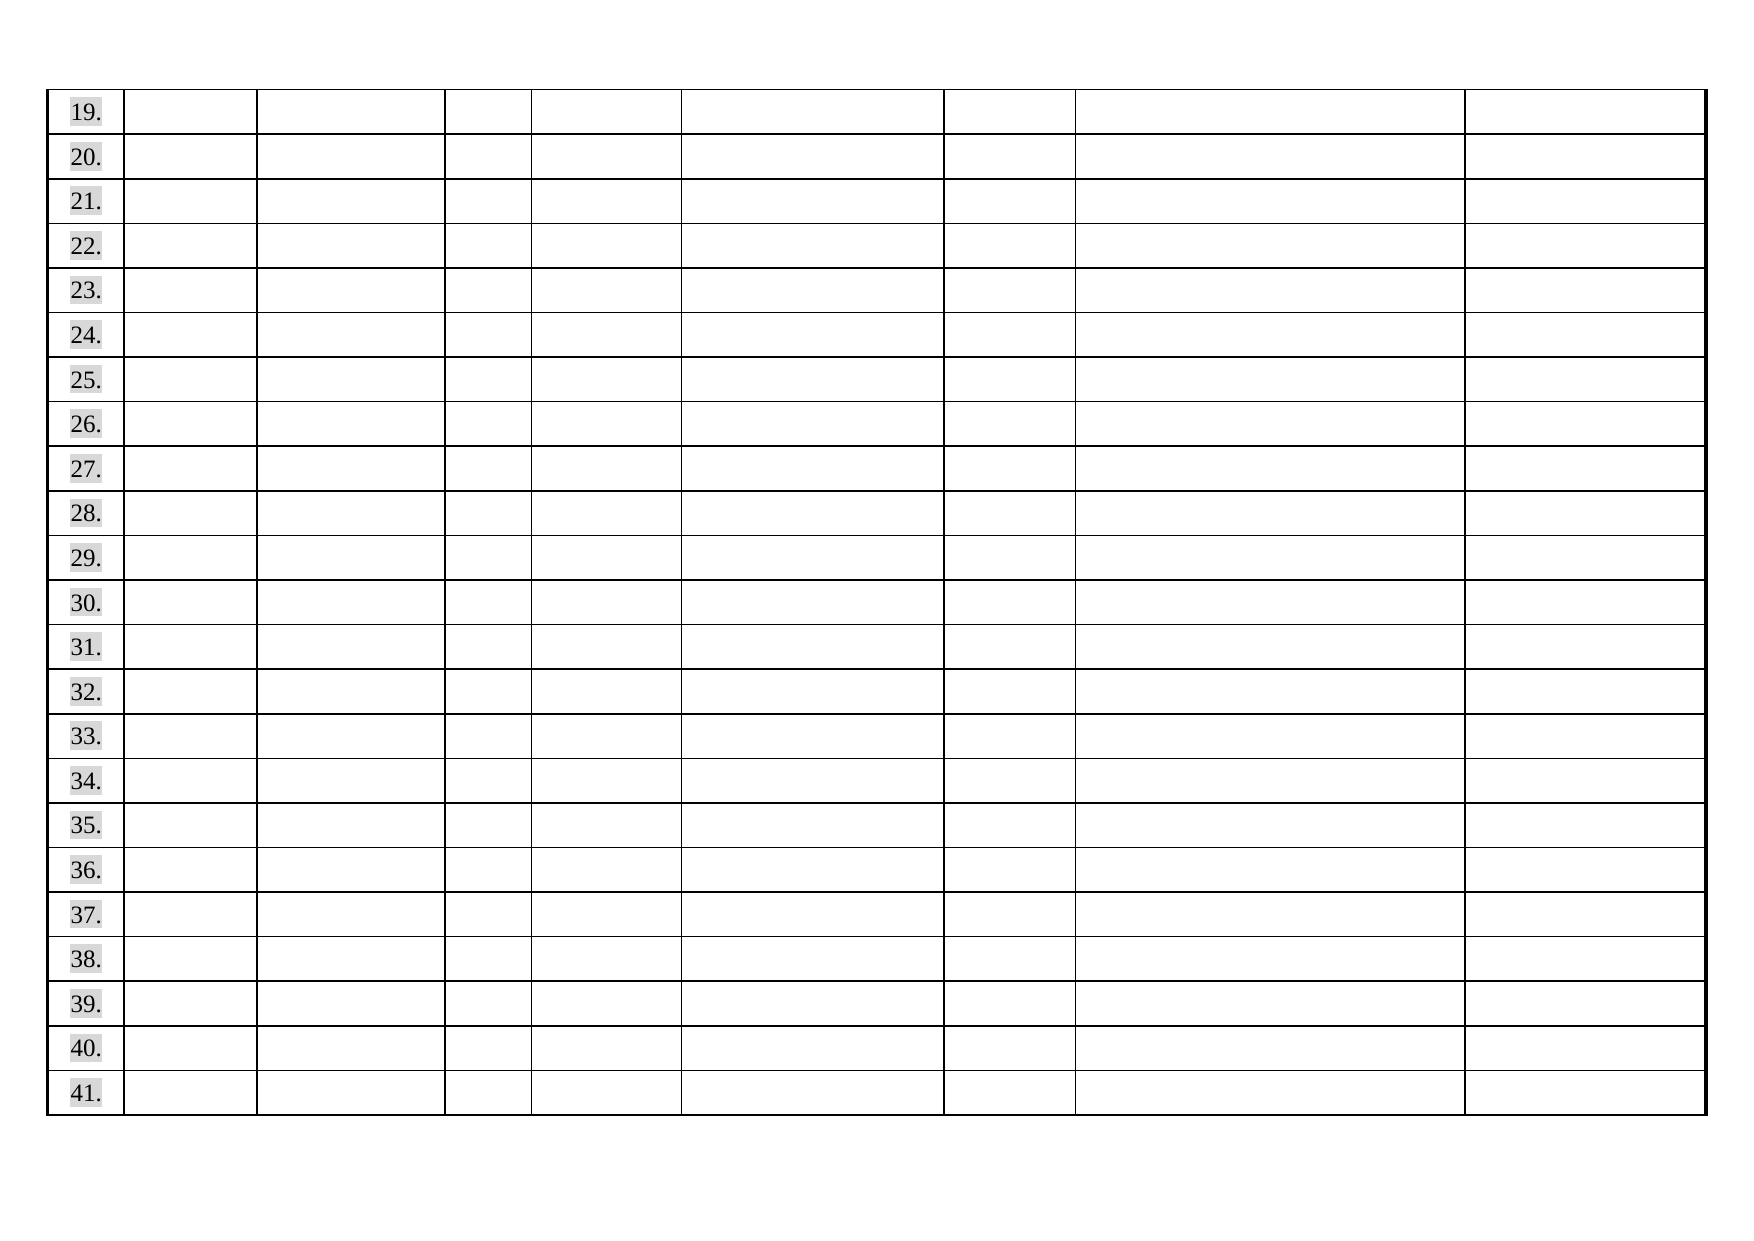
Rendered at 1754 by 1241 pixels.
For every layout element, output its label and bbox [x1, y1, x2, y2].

table_cell [682, 269, 943, 312]
table_cell [258, 358, 444, 401]
table_cell [258, 670, 444, 713]
table_cell [532, 937, 681, 980]
table_cell [258, 313, 444, 356]
table_cell [1466, 982, 1704, 1025]
table_cell [446, 313, 531, 356]
table_cell [446, 536, 531, 579]
table_cell [532, 402, 681, 445]
table_cell [532, 358, 681, 401]
table_cell [49, 982, 123, 1025]
table_cell [945, 581, 1075, 624]
table_cell [1466, 1027, 1704, 1069]
table_cell [125, 536, 256, 579]
table_cell [532, 1027, 681, 1069]
table_cell [258, 625, 444, 668]
table_cell [945, 536, 1075, 579]
table_cell [1076, 358, 1464, 401]
table_cell [1466, 625, 1704, 668]
table_cell [682, 402, 943, 445]
table_cell [945, 670, 1075, 713]
table_cell [682, 581, 943, 624]
table_cell [1466, 804, 1704, 847]
table_cell [1076, 625, 1464, 668]
table_cell [125, 982, 256, 1025]
table_cell [258, 1027, 444, 1069]
table_cell [49, 1027, 123, 1069]
table_cell [682, 982, 943, 1025]
table_cell [532, 625, 681, 668]
table_cell [258, 759, 444, 802]
table_cell [682, 313, 943, 356]
table_cell [682, 715, 943, 757]
table_cell [125, 759, 256, 802]
table_cell [1466, 670, 1704, 713]
table_cell [49, 1071, 123, 1114]
table_cell [258, 224, 444, 267]
table_cell [532, 269, 681, 312]
table_cell [1466, 90, 1704, 133]
table_cell [945, 135, 1075, 178]
table_cell [682, 536, 943, 579]
table_cell [258, 982, 444, 1025]
table_cell [1076, 982, 1464, 1025]
table_cell [945, 90, 1075, 133]
table_cell [258, 804, 444, 847]
table_cell [1466, 402, 1704, 445]
table_cell [49, 269, 123, 312]
table_cell [125, 269, 256, 312]
table_cell [1466, 581, 1704, 624]
table_cell [125, 1071, 256, 1114]
table_cell [125, 893, 256, 936]
table_cell [1466, 715, 1704, 757]
table_cell [446, 358, 531, 401]
table_cell [945, 447, 1075, 490]
table_cell [532, 313, 681, 356]
table_cell [532, 1071, 681, 1114]
table_cell [945, 492, 1075, 534]
table_cell [532, 804, 681, 847]
table_cell [49, 492, 123, 534]
table_cell [446, 135, 531, 178]
table_cell [945, 180, 1075, 222]
table_cell [125, 581, 256, 624]
table_cell [682, 937, 943, 980]
table_cell [125, 625, 256, 668]
table_cell [1466, 180, 1704, 222]
table_cell [258, 492, 444, 534]
table_cell [49, 313, 123, 356]
table_cell [1466, 224, 1704, 267]
table_cell [49, 536, 123, 579]
table_cell [532, 135, 681, 178]
table_cell [49, 224, 123, 267]
table_cell [446, 447, 531, 490]
table_cell [1466, 893, 1704, 936]
table_cell [1466, 447, 1704, 490]
table_cell [1466, 759, 1704, 802]
table_cell [945, 269, 1075, 312]
table_cell [1076, 804, 1464, 847]
table_cell [682, 358, 943, 401]
table_cell [1076, 447, 1464, 490]
table_cell [49, 715, 123, 757]
table_cell [258, 581, 444, 624]
table_cell [258, 536, 444, 579]
table_cell [682, 1071, 943, 1114]
table_cell [1466, 313, 1704, 356]
table_cell [446, 715, 531, 757]
table_cell [446, 804, 531, 847]
table_cell [49, 402, 123, 445]
table_cell [49, 804, 123, 847]
table_cell [446, 1071, 531, 1114]
table_cell [532, 447, 681, 490]
table_cell [125, 715, 256, 757]
table_cell [945, 715, 1075, 757]
table_cell [945, 402, 1075, 445]
table_cell [125, 804, 256, 847]
table_cell [49, 625, 123, 668]
table_cell [446, 269, 531, 312]
table_cell [446, 90, 531, 133]
table_cell [258, 715, 444, 757]
table_cell [1076, 492, 1464, 534]
table_cell [258, 937, 444, 980]
table_cell [446, 180, 531, 222]
table_cell [49, 893, 123, 936]
table_cell [49, 358, 123, 401]
table_cell [682, 625, 943, 668]
table_cell [1466, 937, 1704, 980]
table_cell [1076, 135, 1464, 178]
table_cell [1466, 492, 1704, 534]
table_cell [446, 581, 531, 624]
table_cell [532, 536, 681, 579]
table_cell [258, 90, 444, 133]
table_cell [125, 492, 256, 534]
table_cell [258, 848, 444, 891]
table_cell [1076, 536, 1464, 579]
table_cell [125, 937, 256, 980]
table_cell [1076, 670, 1464, 713]
table_cell [446, 937, 531, 980]
table_cell [682, 1027, 943, 1069]
table_cell [125, 224, 256, 267]
table_cell [125, 402, 256, 445]
table_cell [1076, 90, 1464, 133]
table_cell [446, 492, 531, 534]
table_cell [532, 492, 681, 534]
table_cell [258, 402, 444, 445]
table_cell [945, 1071, 1075, 1114]
table_cell [682, 224, 943, 267]
table_cell [682, 447, 943, 490]
table_cell [1076, 937, 1464, 980]
table_cell [682, 848, 943, 891]
table_cell [258, 180, 444, 222]
table_cell [446, 224, 531, 267]
table_cell [49, 937, 123, 980]
table_cell [125, 135, 256, 178]
table_cell [682, 804, 943, 847]
table_cell [1076, 893, 1464, 936]
table_cell [532, 982, 681, 1025]
table_cell [682, 670, 943, 713]
table_cell [945, 224, 1075, 267]
table_cell [49, 848, 123, 891]
table_cell [49, 135, 123, 178]
table_cell [532, 759, 681, 802]
table_cell [532, 180, 681, 222]
table_cell [945, 937, 1075, 980]
table_cell [532, 848, 681, 891]
table_cell [446, 759, 531, 802]
table_cell [258, 447, 444, 490]
table_cell [49, 759, 123, 802]
table_cell [446, 625, 531, 668]
table_cell [682, 492, 943, 534]
table_cell [532, 224, 681, 267]
table_cell [258, 269, 444, 312]
table_cell [258, 893, 444, 936]
table_cell [1076, 848, 1464, 891]
table_cell [49, 447, 123, 490]
table_cell [1076, 759, 1464, 802]
table_cell [446, 982, 531, 1025]
table_cell [1466, 1071, 1704, 1114]
table_cell [682, 90, 943, 133]
table_cell [1076, 402, 1464, 445]
table_cell [682, 759, 943, 802]
table_cell [125, 848, 256, 891]
table_cell [1076, 715, 1464, 757]
table_cell [532, 581, 681, 624]
table_cell [446, 848, 531, 891]
table_cell [945, 1027, 1075, 1069]
table_cell [1076, 313, 1464, 356]
table_cell [945, 625, 1075, 668]
table_cell [125, 313, 256, 356]
table_cell [49, 180, 123, 222]
table_cell [1076, 1027, 1464, 1069]
table_cell [682, 893, 943, 936]
table_cell [1076, 1071, 1464, 1114]
table_cell [1076, 581, 1464, 624]
table_cell [1466, 135, 1704, 178]
table_cell [258, 1071, 444, 1114]
table_cell [945, 313, 1075, 356]
table_cell [49, 90, 123, 133]
table_cell [945, 982, 1075, 1025]
table_cell [1076, 224, 1464, 267]
table_cell [446, 893, 531, 936]
table_cell [945, 848, 1075, 891]
table_cell [1466, 358, 1704, 401]
table_cell [446, 1027, 531, 1069]
table_cell [446, 402, 531, 445]
table_cell [49, 581, 123, 624]
table_cell [945, 893, 1075, 936]
table_cell [125, 1027, 256, 1069]
table_cell [125, 447, 256, 490]
table_cell [1076, 180, 1464, 222]
table_cell [49, 670, 123, 713]
table_cell [1466, 536, 1704, 579]
table_cell [532, 670, 681, 713]
table_cell [682, 180, 943, 222]
table_cell [125, 358, 256, 401]
table_cell [125, 180, 256, 222]
table_cell [945, 804, 1075, 847]
table_cell [945, 759, 1075, 802]
table_cell [1466, 269, 1704, 312]
table_cell [1466, 848, 1704, 891]
table_cell [532, 715, 681, 757]
table_cell [532, 90, 681, 133]
table_cell [945, 358, 1075, 401]
table_cell [258, 135, 444, 178]
table_cell [682, 135, 943, 178]
table_cell [125, 90, 256, 133]
table_cell [1076, 269, 1464, 312]
table_cell [532, 893, 681, 936]
table_cell [125, 670, 256, 713]
table_cell [446, 670, 531, 713]
